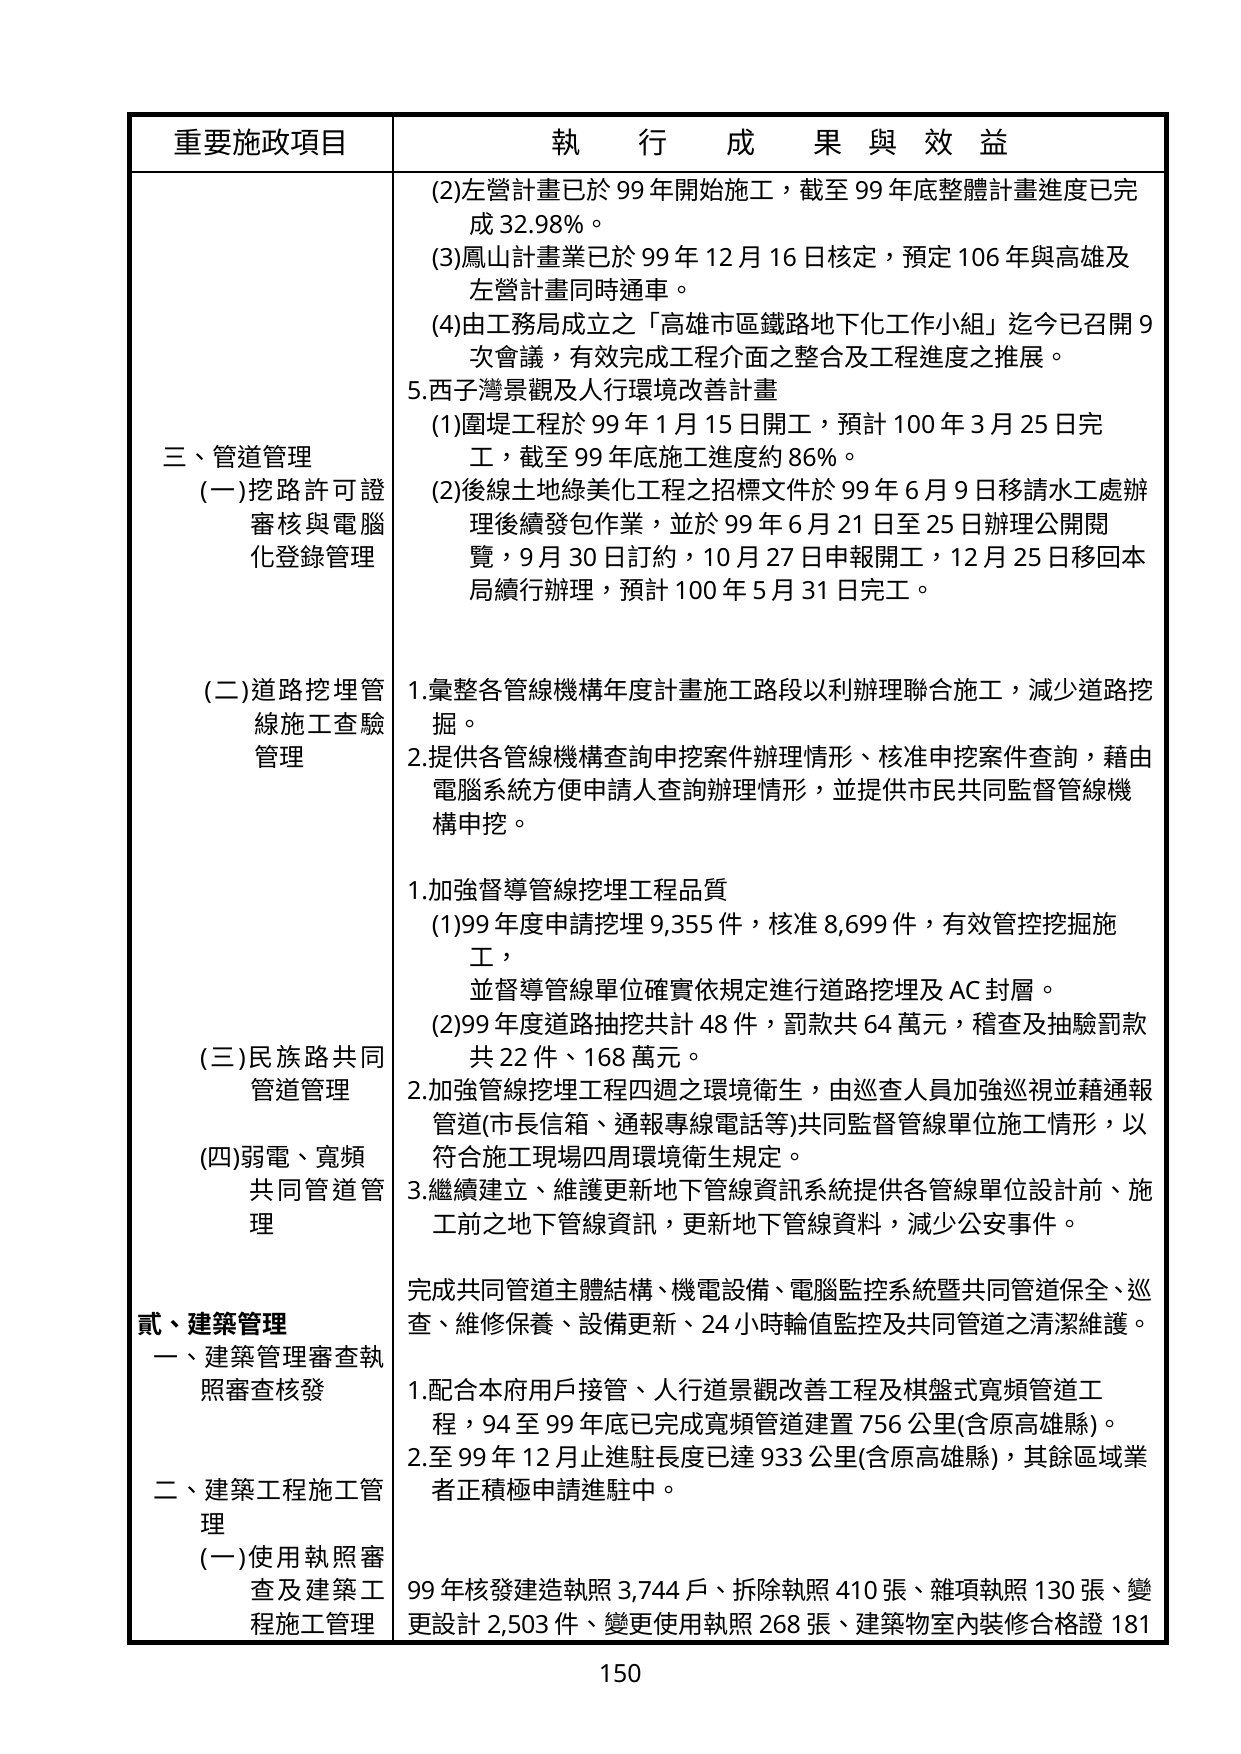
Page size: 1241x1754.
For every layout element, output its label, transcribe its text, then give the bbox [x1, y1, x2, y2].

table_cell (2)左營計畫已於99年開始施工，截至99年底整體計畫進度已完成32.98%。 (3)鳳山計畫業已於99年12月16日核定，預定106年與高雄及左營計畫同時通車。 (4)由工務局成立之「高雄市區鐵路地下化工作小組」迄今已召開9次會議，有效完成工程介面之整合及工程進度之推展。 5.西子灣景觀及人行環境改善計畫 (1)圍堤工程於99年1月15日開工，預計100年3月25日完工，截至99年底施工進度約86%。 (2)後線土地綠美化工程之招標文件於99年6月9日移請水工處辦理後續發包作業，並於99年6月21日至25日辦理公開閱覽，9月30日訂約，10月27日申報開工，12月25日移回本局續行辦理，預計100年5月31日完工。 1.彙整各管線機構年度計畫施工路段以利辦理聯合施工，減少道路挖掘。 2.提供各管線機構查詢申挖案件辦理情形、核准申挖案件查詢，藉由電腦系統方便申請人查詢辦理情形，並提供市民共同監督管線機構申挖。 1.加強督導管線挖埋工程品質 (1)99年度申請挖埋9,355件，核准8,699件，有效管控挖掘施工， 並督導管線單位確實依規定進行道路挖埋及AC封層。 (2)99年度道路抽挖共計48件，罰款共64萬元，稽查及抽驗罰款共22件、168萬元。 2.加強管線挖埋工程四週之環境衛生，由巡查人員加強巡視並藉通報管道(市長信箱、通報專線電話等)共同監督管線單位施工情形，以符合施工現場四周環境衛生規定。 3.繼續建立、維護更新地下管線資訊系統提供各管線單位設計前、施工前之地下管線資訊，更新地下管線資料，減少公安事件。 完成共同管道主體結構、機電設備、電腦監控系統暨共同管道保全、巡 查、維修保養、設備更新、24小時輪值監控及共同管道之清潔維護。 1.配合本府用戶接管、人行道景觀改善工程及棋盤式寬頻管道工程，94至99年底已完成寬頻管道建置756公里(含原高雄縣)。 2.至99年12月止進駐長度已達933公里(含原高雄縣)，其餘區域業 者正積極申請進駐中。 99年核發建造執照3,744戶、拆除執照410張、雜項執照130張、變 更設計2,503件、變更使用執照268張、建築物室內裝修合格證181 [394, 173, 1164, 1640]
table_cell 三、管道管理 (一)挖路許可證審核與電腦化登錄管理 (二)道路挖埋管線施工查驗管理 (三)民族路共同管道管理 (四)弱電、寬頻 共同管道管理 貳、建築管理 一、建築管理審查執照審查核發 二、建築工程施工管理 (一)使用執照審查及建築工程施工管理 [132, 173, 392, 1640]
table_header 執 行 成 果 與 效 益 [394, 117, 1164, 171]
table_header 重要施政項目 [132, 117, 392, 171]
